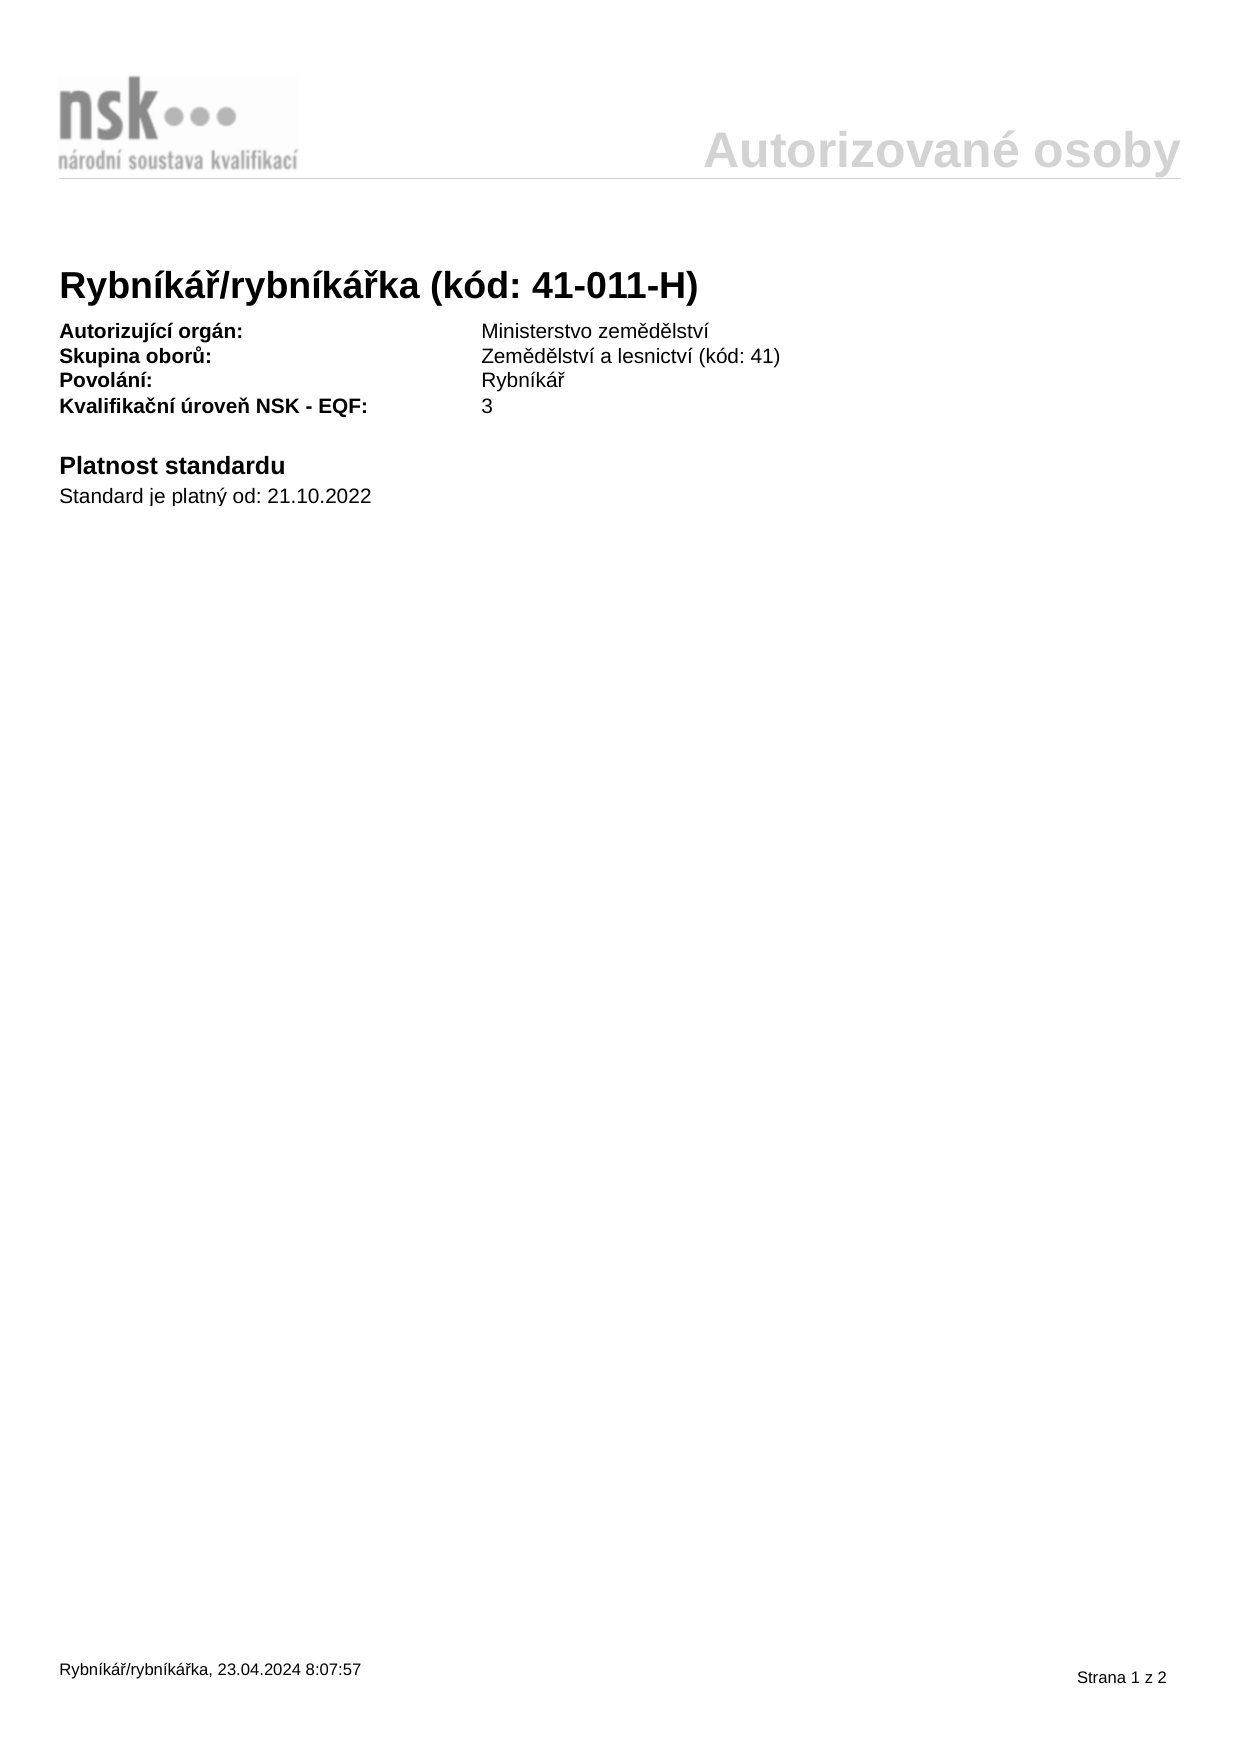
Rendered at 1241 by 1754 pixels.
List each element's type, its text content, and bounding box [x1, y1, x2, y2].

table_cell [860, 506, 886, 806]
table_cell [860, 196, 886, 224]
table_cell [481, 506, 617, 806]
picture [57, 59, 619, 172]
table_cell [119, 1106, 481, 1383]
table_cell Strana 1 z 2 [860, 1660, 1167, 1696]
table_cell [886, 1384, 1167, 1659]
table_cell [618, 172, 626, 178]
table_cell Rybníkář/rybníkářka, 23.04.2024 8:07:57 [59, 1660, 860, 1696]
table_cell Rybníkář/rybníkářka (kód: 41-011-H) [59, 224, 1181, 307]
table_cell [59, 806, 119, 1106]
table_cell [481, 307, 617, 319]
table_cell [618, 506, 626, 806]
table_cell [59, 307, 119, 319]
table_cell [481, 806, 617, 1106]
table_cell [1167, 307, 1181, 319]
table_cell [626, 196, 860, 224]
table_cell [59, 1384, 119, 1659]
table_cell [1167, 1106, 1181, 1383]
table_cell [626, 506, 860, 806]
table_cell [59, 1106, 119, 1383]
table_cell [119, 506, 481, 806]
table_cell [618, 196, 626, 224]
table_cell [886, 506, 1167, 806]
table_cell [59, 179, 1181, 196]
table_cell [119, 172, 481, 178]
table_cell [618, 307, 626, 319]
table_cell [119, 307, 481, 319]
table_cell [59, 418, 119, 447]
table_cell [59, 506, 119, 806]
table_cell [119, 806, 481, 1106]
table_cell [886, 418, 1167, 447]
table_cell Povolání: [59, 368, 481, 392]
table_cell [626, 806, 860, 1106]
table_cell [119, 1384, 481, 1659]
table_cell [886, 806, 1167, 1106]
table_cell Rybníkář [481, 368, 1181, 393]
table_cell [860, 307, 886, 319]
table_cell Kvalifikační úroveň NSK - EQF: [59, 394, 481, 417]
table_header Autorizované osoby [626, 59, 1181, 178]
table_header [619, 59, 626, 172]
table_cell [860, 1106, 886, 1383]
table_cell [618, 1106, 626, 1383]
table_cell [481, 172, 617, 178]
table_cell [481, 418, 617, 447]
table_cell [860, 806, 886, 1106]
table_cell [1167, 1384, 1181, 1659]
table_cell 3 [481, 394, 1181, 417]
table_cell [886, 307, 1167, 319]
table_cell [59, 172, 119, 178]
table_cell [1167, 418, 1181, 447]
table_cell [481, 1384, 617, 1659]
table_cell Standard je platný od: 21.10.2022 [59, 484, 1181, 506]
table_cell [626, 1106, 860, 1383]
table_cell [618, 418, 626, 447]
table_cell Skupina oborů: [59, 344, 481, 368]
table_cell Zemědělství a lesnictví (kód: 41) [481, 344, 1181, 368]
table_cell [860, 418, 886, 447]
table_cell Platnost standardu [59, 448, 1181, 483]
table_cell [626, 1384, 860, 1659]
table_cell [119, 418, 481, 447]
table_cell [1167, 1660, 1181, 1696]
table_cell [860, 1384, 886, 1659]
table_cell [1167, 196, 1181, 224]
table_cell [481, 1106, 617, 1383]
table_cell [59, 196, 119, 224]
table_cell [618, 806, 626, 1106]
table_cell [886, 1106, 1167, 1383]
table_cell [626, 418, 860, 447]
table_cell [119, 196, 481, 224]
table_cell [1167, 506, 1181, 806]
table_cell [481, 196, 617, 224]
table_cell Ministerstvo zemědělství [481, 319, 1181, 344]
table_cell [618, 1384, 626, 1659]
table_cell Autorizující orgán: [59, 319, 481, 343]
table_cell [626, 307, 860, 319]
table_cell [1167, 806, 1181, 1106]
table_cell [886, 196, 1167, 224]
